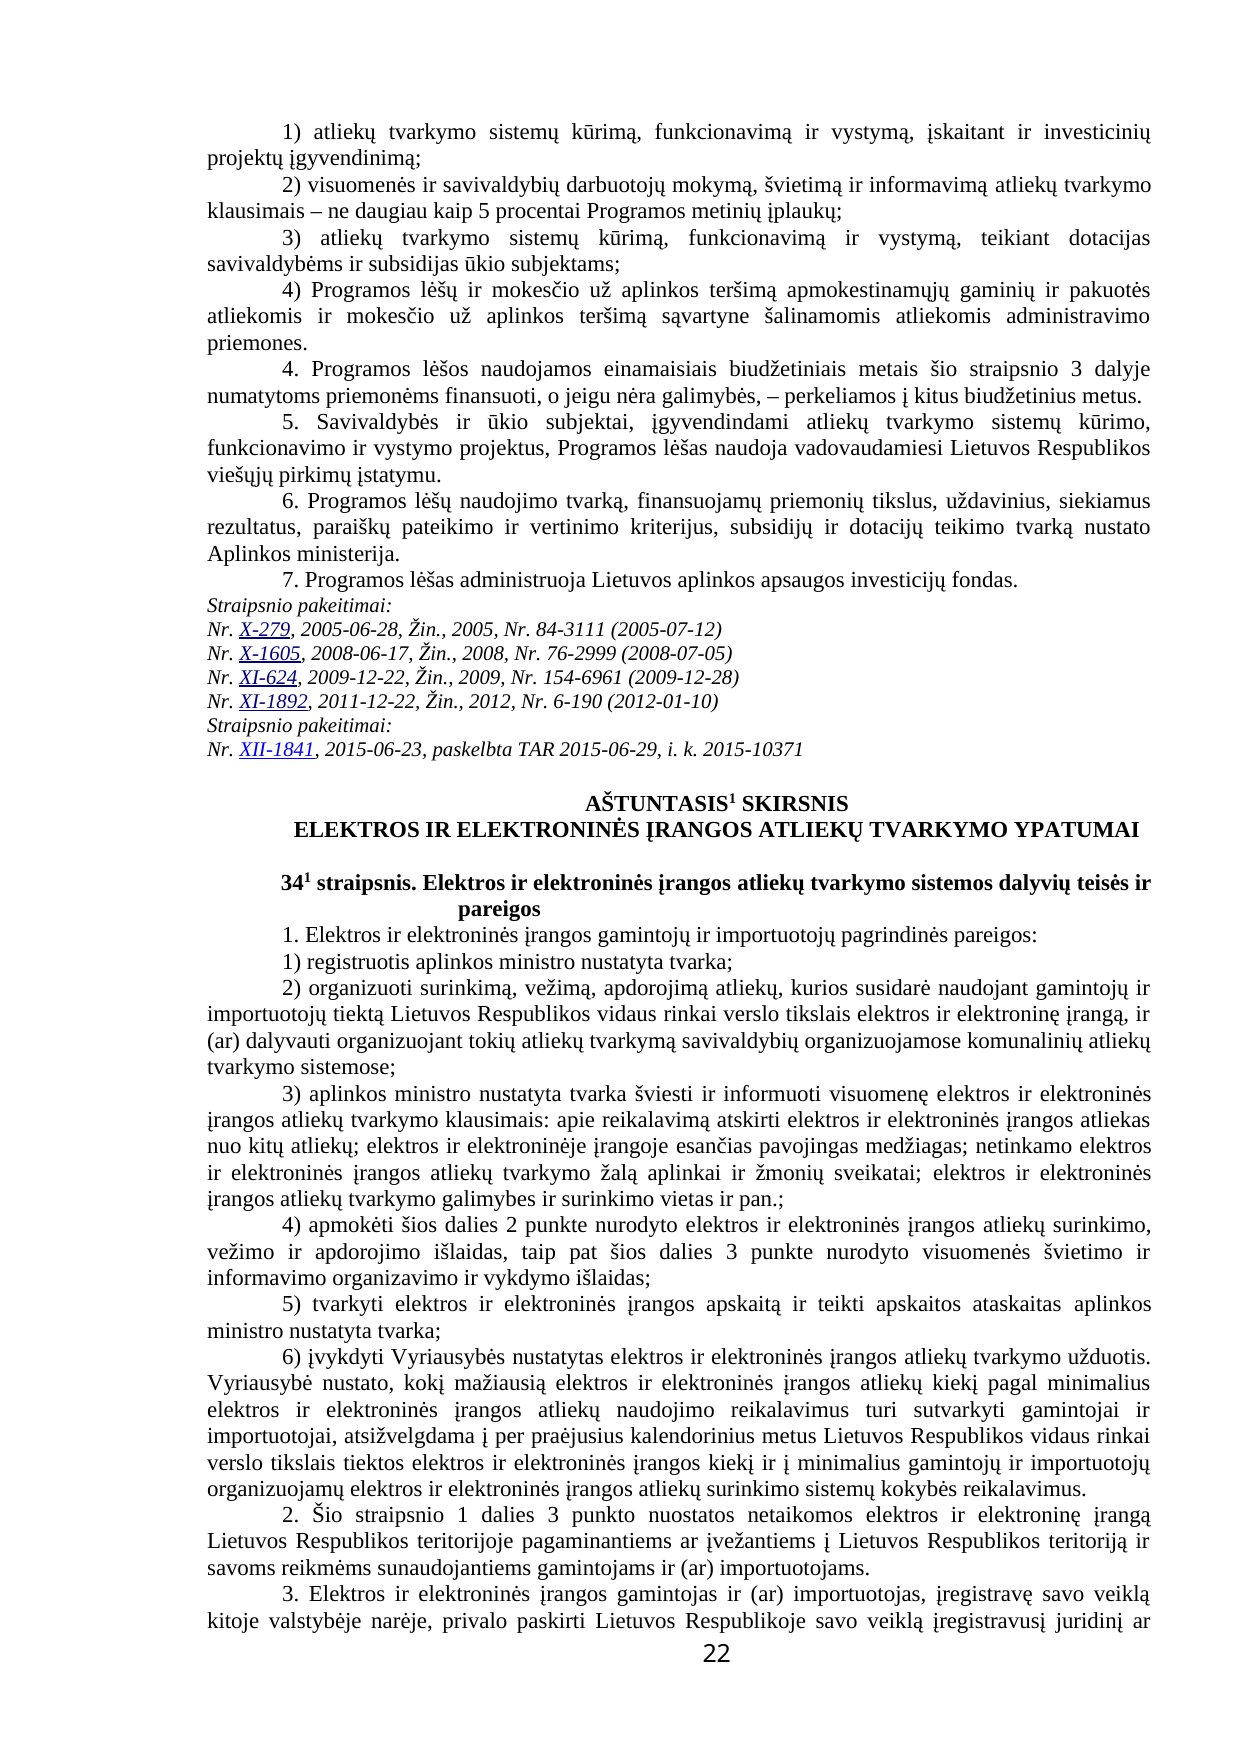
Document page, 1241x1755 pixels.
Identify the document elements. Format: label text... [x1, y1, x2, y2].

text 6. Programos lėšų naudojimo tvarką, finansuojamų priemonių tikslus, uždavinius, siekiamus rezultatus, paraiškų pateikimo ir vertinimo kriterijus, subsidijų ir dotacijų teikimo tvarką nustato Aplinkos ministerija. [207, 487, 1152, 566]
text 7. Programos lėšas administruoja Lietuvos aplinkos apsaugos investicijų fondas. [207, 566, 1152, 592]
text 341 straipsnis. Elektros ir elektroninės įrangos atliekų tvarkymo sistemos dalyvių teisės ir pareigos [281, 869, 1152, 921]
text 3) atliekų tvarkymo sistemų kūrimą, funkcionavimą ir vystymą, teikiant dotacijas savivaldybėms ir subsidijas ūkio subjektams; [207, 223, 1152, 276]
text 3. Elektros ir elektroninės įrangos gamintojas ir (ar) importuotojas, įregistravę savo veiklą kitoje valstybėje narėje, privalo paskirti Lietuvos Respublikoje savo veiklą įregistravusį juridinį ar [207, 1580, 1152, 1633]
text Nr. XI-624, 2009-12-22, Žin., 2009, Nr. 154-6961 (2009-12-28) [207, 665, 1152, 689]
text Nr. X-279, 2005-06-28, Žin., 2005, Nr. 84-3111 (2005-07-12) [207, 617, 1152, 641]
text Straipsnio pakeitimai: [207, 713, 1152, 737]
text 5. Savivaldybės ir ūkio subjektai, įgyvendindami atliekų tvarkymo sistemų kūrimo, funkcionavimo ir vystymo projektus, Programos lėšas naudoja vadovaudamiesi Lietuvos Respublikos viešųjų pirkimų įstatymu. [207, 408, 1152, 487]
text 4) Programos lėšų ir mokesčio už aplinkos teršimą apmokestinamųjų gaminių ir pakuotės atliekomis ir mokesčio už aplinkos teršimą sąvartyne šalinamomis atliekomis administravimo priemones. [207, 276, 1152, 355]
text Straipsnio pakeitimai: [207, 592, 1152, 617]
text 4) apmokėti šios dalies 2 punkte nurodyto elektros ir elektroninės įrangos atliekų surinkimo, vežimo ir apdorojimo išlaidas, taip pat šios dalies 3 punkte nurodyto visuomenės švietimo ir informavimo organizavimo ir vykdymo išlaidas; [207, 1211, 1152, 1290]
text 2. Šio straipsnio 1 dalies 3 punkto nuostatos netaikomos elektros ir elektroninę įrangą Lietuvos Respublikos teritorijoje pagaminantiems ar įvežantiems į Lietuvos Respublikos teritoriją ir savoms reikmėms sunaudojantiems gamintojams ir (ar) importuotojams. [207, 1501, 1152, 1580]
text Nr. X-1605, 2008-06-17, Žin., 2008, Nr. 76-2999 (2008-07-05) [207, 641, 1152, 665]
text 4. Programos lėšos naudojamos einamaisiais biudžetiniais metais šio straipsnio 3 dalyje numatytoms priemonėms finansuoti, o jeigu nėra galimybės, – perkeliamos į kitus biudžetinius metus. [207, 355, 1152, 408]
text 1. Elektros ir elektroninės įrangos gamintojų ir importuotojų pagrindinės pareigos: [207, 921, 1152, 948]
text Nr. XI-1892, 2011-12-22, Žin., 2012, Nr. 6-190 (2012-01-10) [207, 689, 1152, 713]
text 2) organizuoti surinkimą, vežimą, apdorojimą atliekų, kurios susidarė naudojant gamintojų ir importuotojų tiektą Lietuvos Respublikos vidaus rinkai verslo tikslais elektros ir elektroninę įrangą, ir (ar) dalyvauti organizuojant tokių atliekų tvarkymą savivaldybių organizuojamose komunalinių atliekų tvarkymo sistemose; [207, 974, 1152, 1079]
text 1) atliekų tvarkymo sistemų kūrimą, funkcionavimą ir vystymą, įskaitant ir investicinių projektų įgyvendinimą; [207, 118, 1152, 171]
text 2) visuomenės ir savivaldybių darbuotojų mokymą, švietimą ir informavimą atliekų tvarkymo klausimais – ne daugiau kaip 5 procentai Programos metinių įplaukų; [207, 171, 1152, 223]
text Nr. XII-1841, 2015-06-23, paskelbta TAR 2015-06-29, i. k. 2015-10371 [207, 737, 1152, 761]
text 3) aplinkos ministro nustatyta tvarka šviesti ir informuoti visuomenę elektros ir elektroninės įrangos atliekų tvarkymo klausimais: apie reikalavimą atskirti elektros ir elektroninės įrangos atliekas nuo kitų atliekų; elektros ir elektroninėje įrangoje esančias pavojingas medžiagas; netinkamo elektros ir elektroninės įrangos atliekų tvarkymo žalą aplinkai ir žmonių sveikatai; elektros ir elektroninės įrangos atliekų tvarkymo galimybes ir surinkimo vietas ir pan.; [207, 1079, 1152, 1211]
text ELEKTROS IR ELEKTRONINĖS ĮRANGOS ATLIEKŲ TVARKYMO YPATUMAI [207, 816, 1152, 842]
text 1) registruotis aplinkos ministro nustatyta tvarka; [207, 948, 1152, 974]
text AŠTUNTASIS1 SKIRSNIS [207, 790, 1152, 816]
text 6) įvykdyti Vyriausybės nustatytas elektros ir elektroninės įrangos atliekų tvarkymo užduotis. Vyriausybė nustato, kokį mažiausią elektros ir elektroninės įrangos atliekų kiekį pagal minimalius elektros ir elektroninės įrangos atliekų naudojimo reikalavimus turi sutvarkyti gamintojai ir importuotojai, atsižvelgdama į per praėjusius kalendorinius metus Lietuvos Respublikos vidaus rinkai verslo tikslais tiektos elektros ir elektroninės įrangos kiekį ir į minimalius gamintojų ir importuotojų organizuojamų elektros ir elektroninės įrangos atliekų surinkimo sistemų kokybės reikalavimus. [207, 1343, 1152, 1501]
text 5) tvarkyti elektros ir elektroninės įrangos apskaitą ir teikti apskaitos ataskaitas aplinkos ministro nustatyta tvarka; [207, 1290, 1152, 1343]
